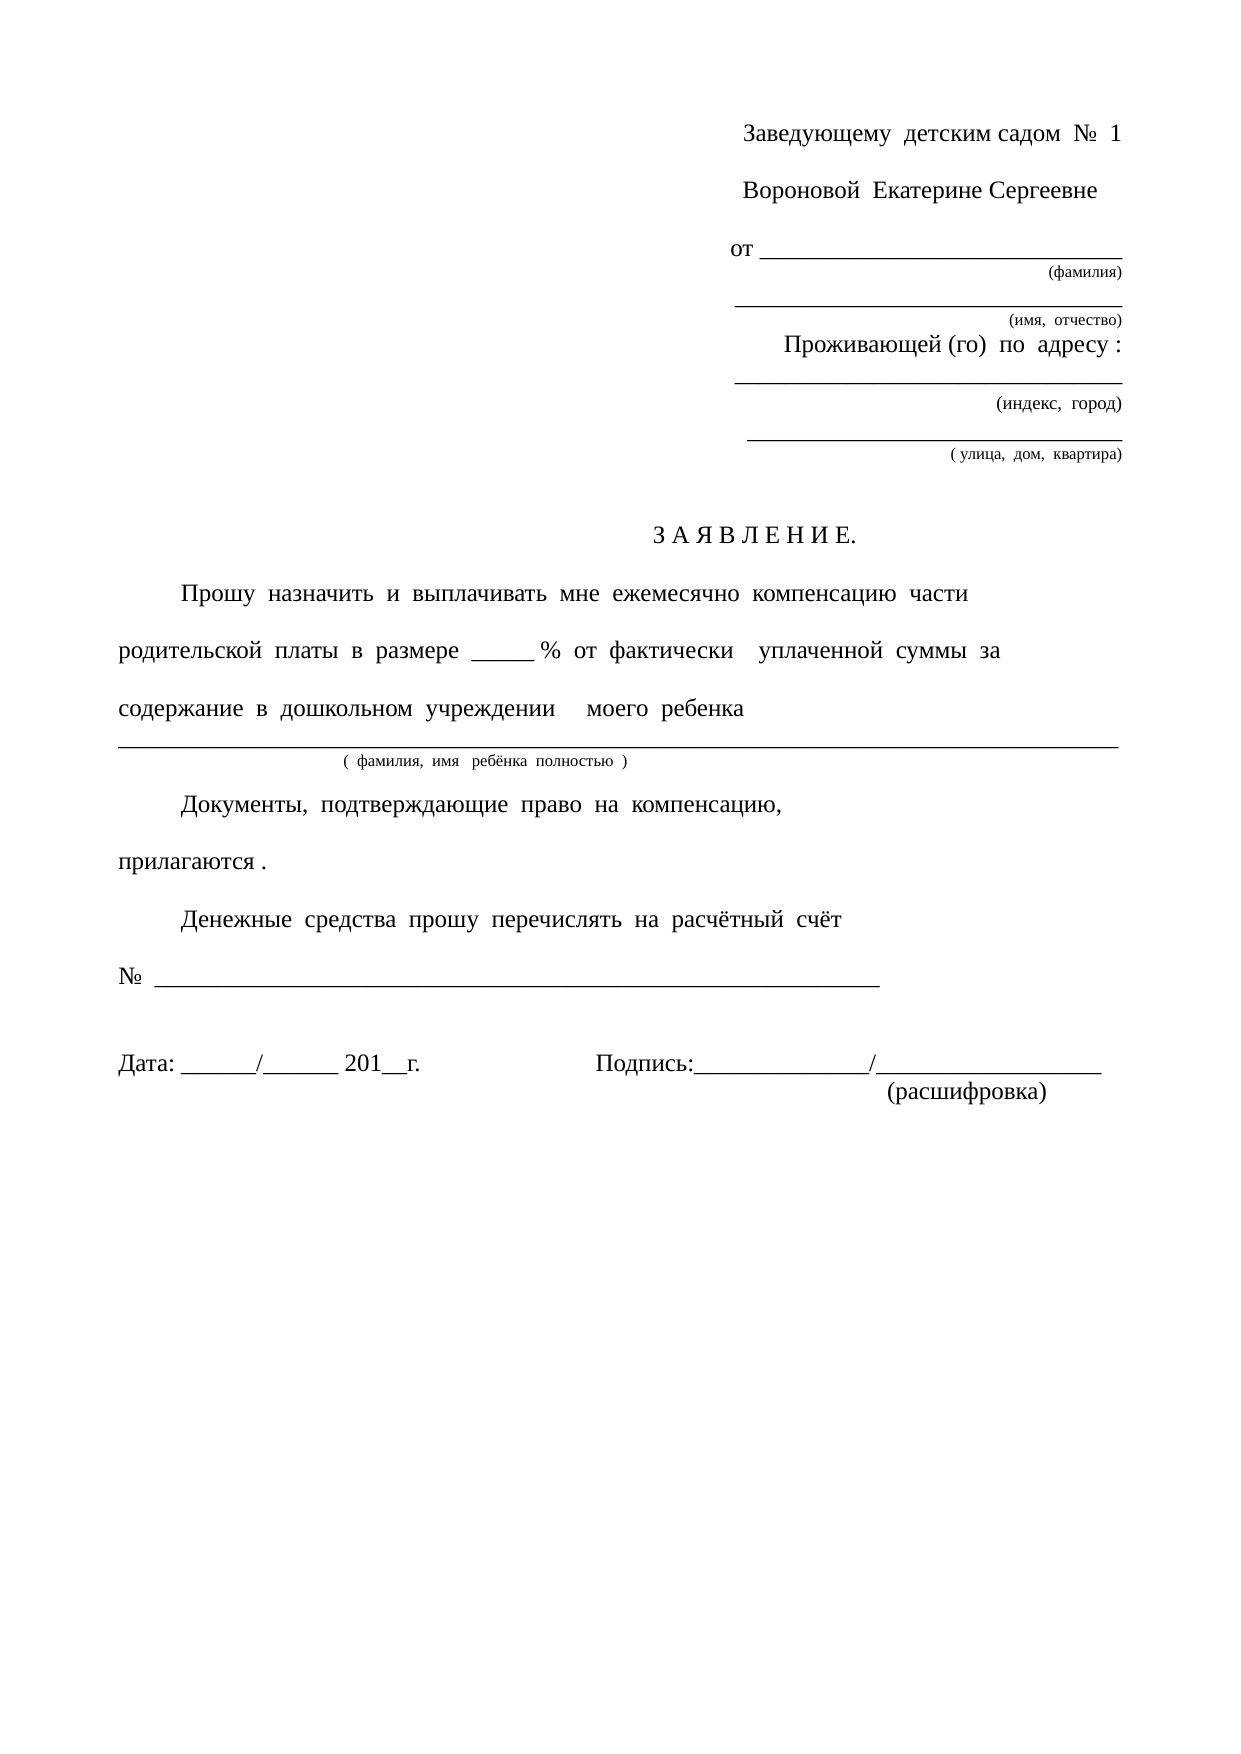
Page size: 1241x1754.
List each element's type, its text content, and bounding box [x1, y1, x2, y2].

text Документы, подтверждающие право на компенсацию, [118, 789, 1122, 818]
text _______________________________ [458, 281, 1122, 310]
text прилагаются . [118, 846, 1122, 875]
text Проживающей (го) по адресу : [458, 329, 1122, 358]
text ______________________________ [458, 415, 1122, 444]
text ( фамилия, имя ребёнка полностью ) [118, 751, 1122, 770]
text № __________________________________________________________ [118, 961, 1122, 990]
text Денежные средства прошу перечислять на расчётный счёт [118, 904, 1122, 933]
text от _____________________________ [458, 233, 1122, 262]
text родительской платы в размере _____ % от фактически уплаченной суммы за [118, 636, 1122, 664]
text ( улица, дом, квартира) [458, 444, 1122, 463]
text З А Я В Л Е Н И Е. [118, 521, 1122, 549]
text _______________________________ [458, 358, 1122, 386]
text (индекс, город) [458, 386, 1122, 415]
text (фамилия) [458, 262, 1122, 281]
text (расшифровка) [118, 1076, 1122, 1105]
text Дата: ______/______ 201__г. Подпись:______________/__________________ [118, 1048, 1122, 1076]
text Заведующему детским садом № 1 [458, 118, 1122, 147]
text Прошу назначить и выплачивать мне ежемесячно компенсацию части [118, 578, 1122, 607]
text Вороновой Екатерине Сергеевне [362, 176, 1122, 204]
text (имя, отчество) [458, 310, 1122, 329]
text содержание в дошкольном учреждении моего ребенка ________________________________________________________________________________ [118, 693, 1122, 751]
